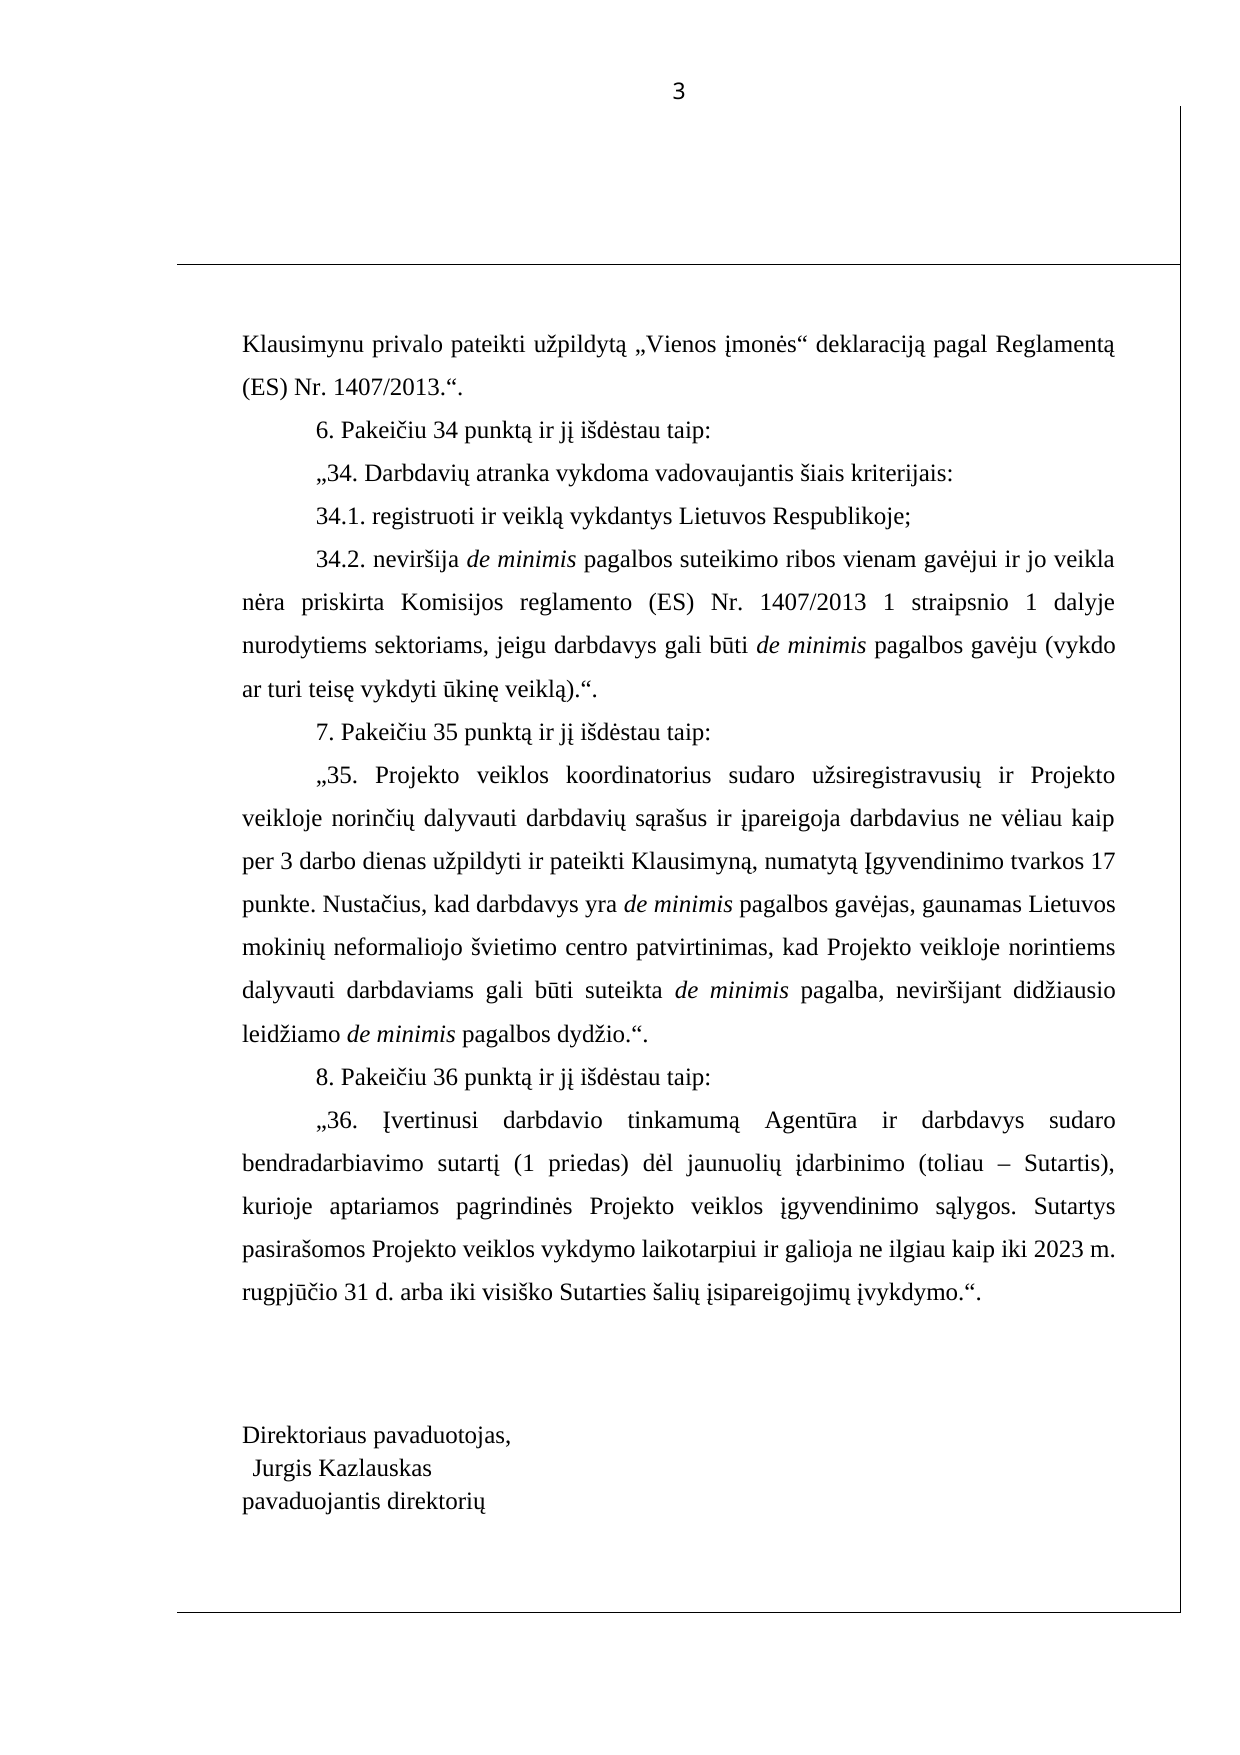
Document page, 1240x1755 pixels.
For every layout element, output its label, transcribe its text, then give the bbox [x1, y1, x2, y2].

text Direktoriaus pavaduotojas, Jurgis Kazlauskas [177, 1355, 1181, 1421]
text pavaduojantis direktorių [177, 1421, 1181, 1514]
text „34. Darbdavių atranka vykdoma vadovaujantis šiais kriterijais: [177, 393, 1181, 437]
text 34.2. neviršija de minimis pagalbos suteikimo ribos vienam gavėjui ir jo veikla nėra priskirta Komisijos reglamento (ES) Nr. 1407/2013 1 straipsnio 1 dalyje nurodytiems sektoriams, jeigu darbdavys gali būti de minimis pagalbos gavėju (vykdo ar turi teisę vykdyti ūkinę veiklą).“. [177, 480, 1181, 652]
text „36. Įvertinusi darbdavio tinkamumą Agentūra ir darbdavys sudaro bendradarbiavimo sutartį (1 priedas) dėl jaunuolių įdarbinimo (toliau – Sutartis), kurioje aptariamos pagrindinės Projekto veiklos įgyvendinimo sąlygos. Sutartys pasirašomos Projekto veiklos vykdymo laikotarpiui ir galioja ne ilgiau kaip iki 2023 m. rugpjūčio 31 d. arba iki visiško Sutarties šalių įsipareigojimų įvykdymo.“. [177, 1040, 1181, 1306]
text 7. Pakeičiu 35 punktą ir jį išdėstau taip: [177, 652, 1181, 695]
text „35. Projekto veiklos koordinatorius sudaro užsiregistravusių ir Projekto veikloje norinčių dalyvauti darbdavių sąrašus ir įpareigoja darbdavius ne vėliau kaip per 3 darbo dienas užpildyti ir pateikti Klausimyną, numatytą Įgyvendinimo tvarkos 17 punkte. Nustačius, kad darbdavys yra de minimis pagalbos gavėjas, gaunamas Lietuvos mokinių neformaliojo švietimo centro patvirtinimas, kad Projekto veikloje norintiems dalyvauti darbdaviams gali būti suteikta de minimis pagalba, neviršijant didžiausio leidžiamo de minimis pagalbos dydžio.“. [177, 695, 1181, 997]
text 6. Pakeičiu 34 punktą ir jį išdėstau taip: [177, 350, 1181, 393]
text 34.1. registruoti ir veiklą vykdantys Lietuvos Respublikoje; [177, 437, 1181, 480]
text „17. Darbdaviai norintys dalyvauti Projekto veikloje užpildo klausimyną dėl atitikties ūkio subjekto sąvokai pagal Sutarties dėl Europos Sąjungos veikimo 107 straipsnio 1 dalies kriterijus (toliau – Klausimynas), kurio forma skelbiama Europos Sąjungos struktūrinių fondų interneto svetainės adresu www.esinvesticijos.lt 2014 m. – 2020 m. programos svetainės skiltyje „Dokumentai“, pasirinkus skiltį „Finansavimo skyrimas“, ieškant dokumento tipo „Paraiškų priedų formos“ (Klausimyną privalo užpildyti visi juridiniai ir fiziniai asmenys, kurie atitinka de minimis pagalbos gavėjo sąvoką). Tais atvejais, kai Darbdavys atsako į Klausimyno 2 ir/ar 3 ir/ar 5 ir/ar 6 klausimus teigiamai, jis priskiriamas de minimis pagalbos gavėjui ir kartu su Klausimynu privalo pateikti užpildytą „Vienos įmonės“ deklaraciją pagal Reglamentą (ES) Nr. 1407/2013.“. [177, 264, 1180, 350]
text 8. Pakeičiu 36 punktą ir jį išdėstau taip: [177, 997, 1181, 1040]
